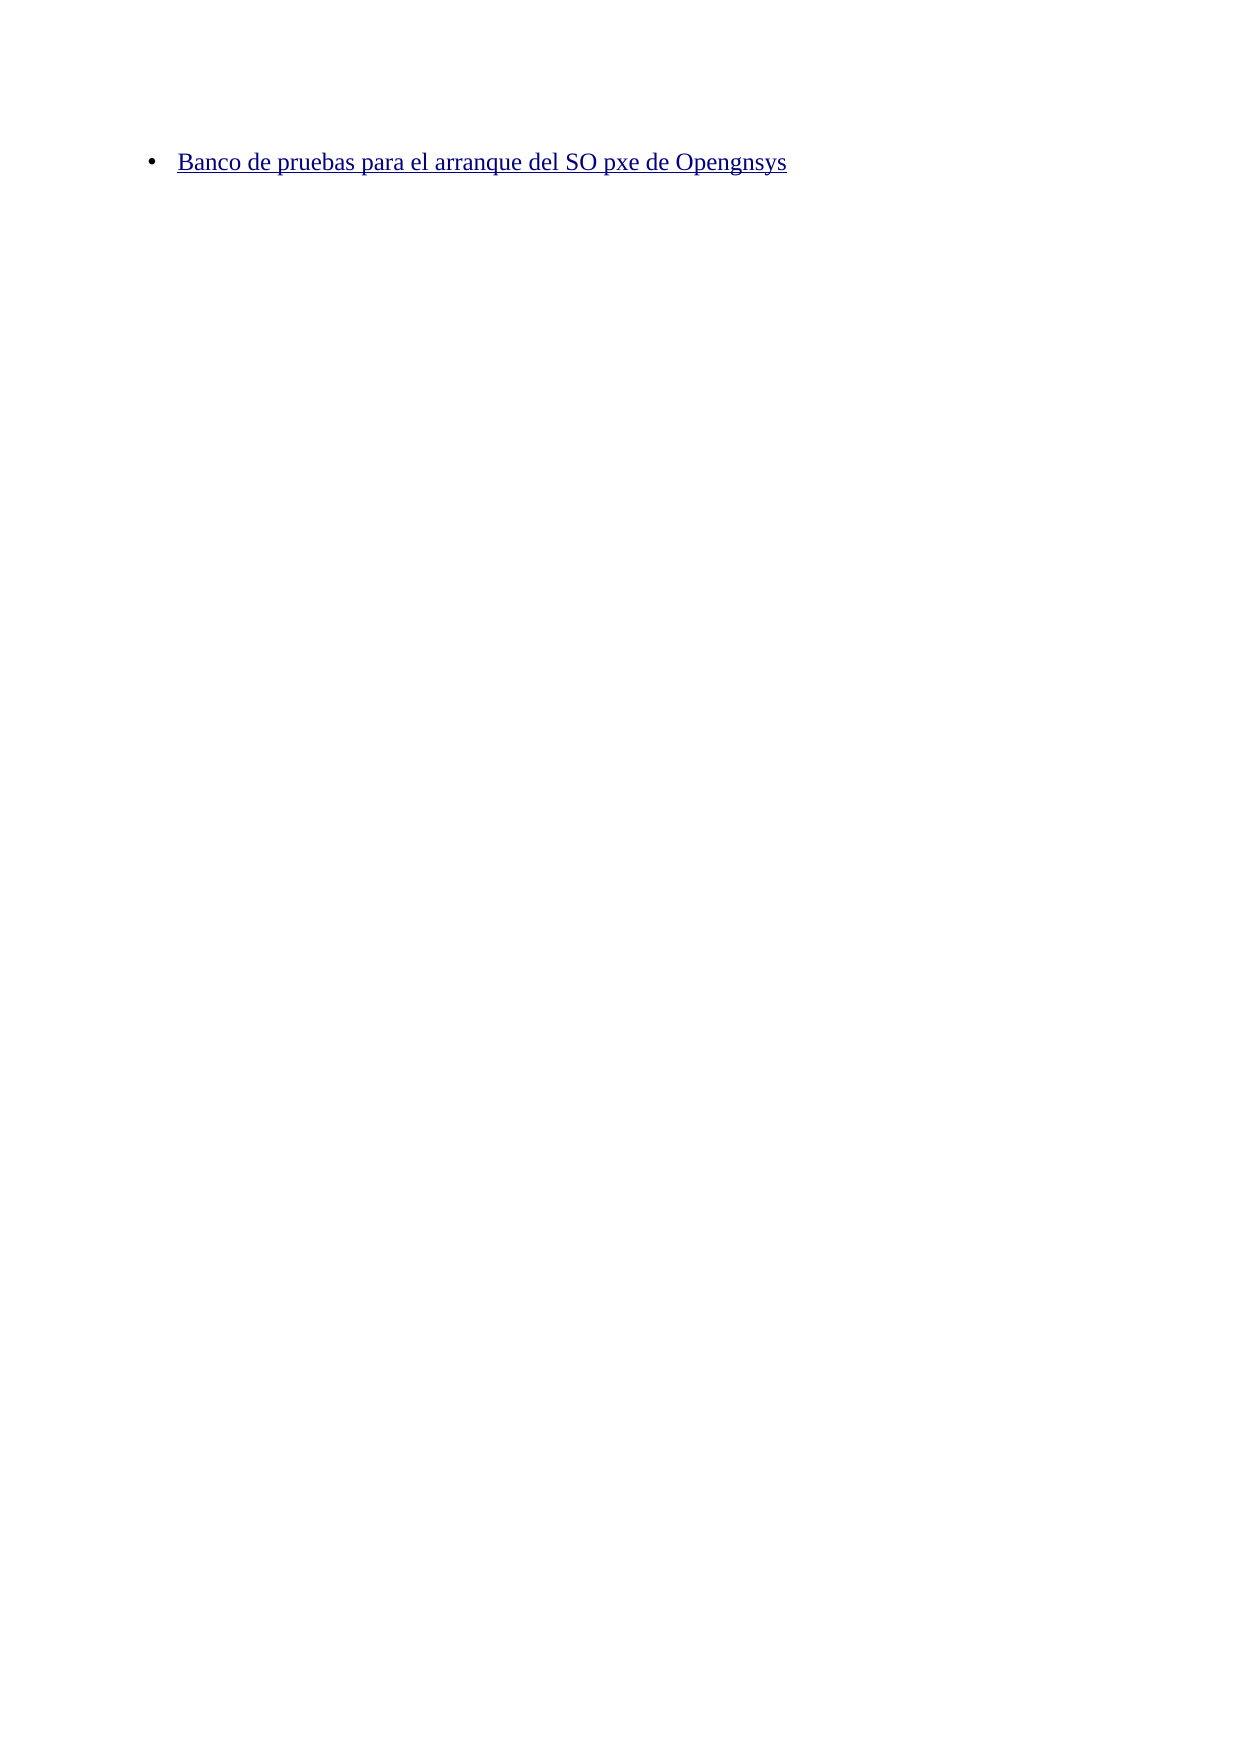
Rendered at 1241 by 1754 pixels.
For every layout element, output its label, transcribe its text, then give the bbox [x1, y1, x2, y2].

list Banco de pruebas para el arranque del SO pxe de Opengnsys [148, 147, 1122, 176]
